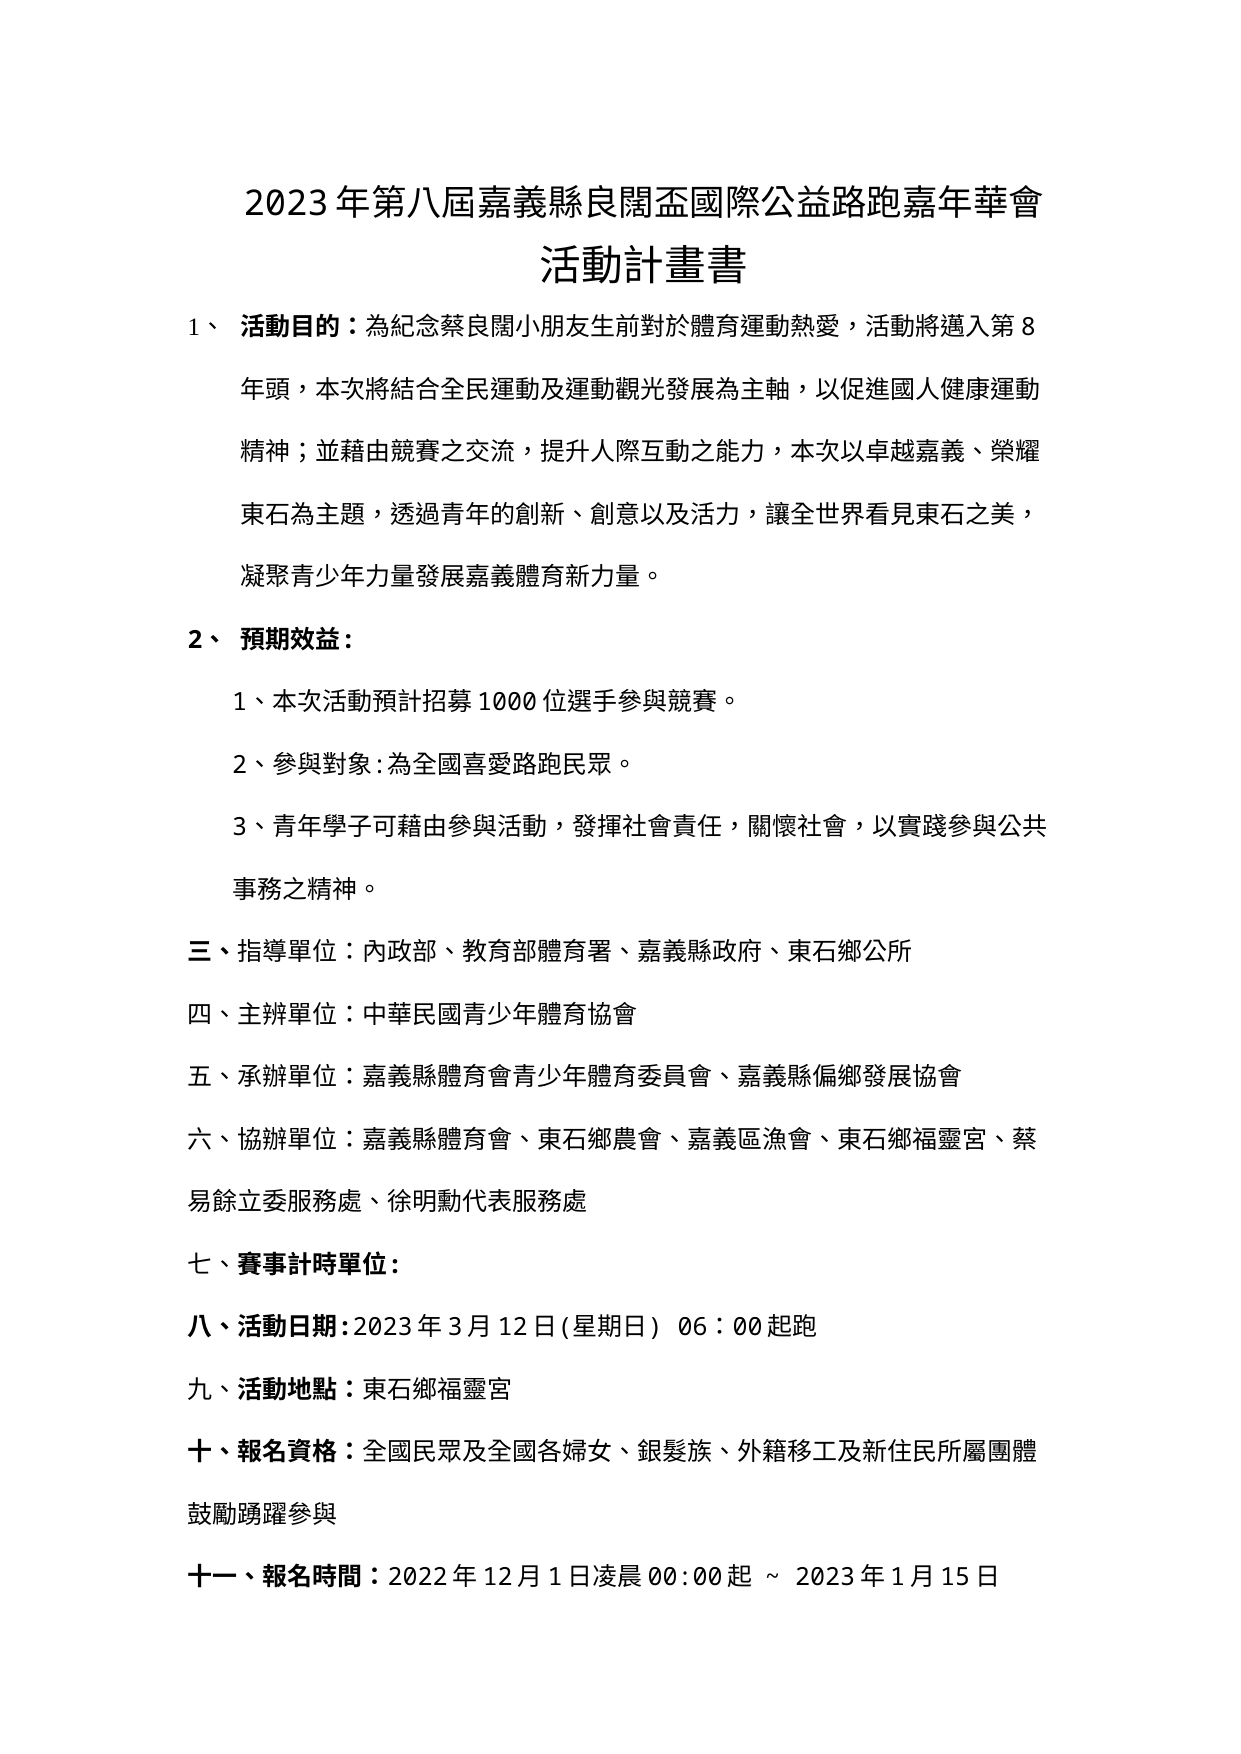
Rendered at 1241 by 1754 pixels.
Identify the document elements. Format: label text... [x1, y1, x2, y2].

text 2、參與對象:為全國喜愛路跑民眾。 [232, 721, 1053, 783]
text 3、青年學子可藉由參與活動，發揮社會責任，關懷社會，以實踐參與公共事務之精神。 [232, 783, 1053, 908]
text 2023年第八屆嘉義縣良闊盃國際公益路跑嘉年華會 [234, 158, 1053, 221]
list 預期效益: [187, 596, 1053, 658]
text 八、活動日期:2023年3月12日(星期日) 06：00起跑 [187, 1283, 1053, 1346]
text 1、本次活動預計招募1000位選手參與競賽。 [232, 658, 1053, 721]
text 三、指導單位：內政部、教育部體育署、嘉義縣政府、東石鄉公所 [187, 908, 1053, 971]
text 六、協辦單位：嘉義縣體育會、東石鄉農會、嘉義區漁會、東石鄉福靈宮、蔡易餘立委服務處、徐明勳代表服務處 [187, 1096, 1053, 1221]
text 年頭，本次將結合全民運動及運動觀光發展為主軸，以促進國人健康運動精神；並藉由競賽之交流，提升人際互動之能力，本次以卓越嘉義、榮耀東石為主題，透過青年的創新、創意以及活力，讓全世界看見東石之美，凝聚青少年力量發展嘉義體育新力量。 [241, 346, 1053, 596]
text 十、報名資格：全國民眾及全國各婦女、銀髮族、外籍移工及新住民所屬團體鼓勵踴躍參與 [187, 1408, 1053, 1533]
text 五、承辦單位：嘉義縣體育會青少年體育委員會、嘉義縣偏鄉發展協會 [187, 1033, 1053, 1096]
text 七、賽事計時單位: [187, 1221, 1053, 1283]
text 九、活動地點：東石鄉福靈宮 [187, 1346, 1053, 1408]
list 活動目的：為紀念蔡良闊小朋友生前對於體育運動熱愛，活動將邁入第8 [187, 283, 1053, 346]
text 十一、報名時間：2022年12月1日凌晨00:00起 ~ 2023年1月15日 [187, 1533, 1053, 1596]
text 活動計畫書 [234, 221, 1053, 283]
text 四、主辨單位：中華民國青少年體育協會 [187, 971, 1053, 1033]
